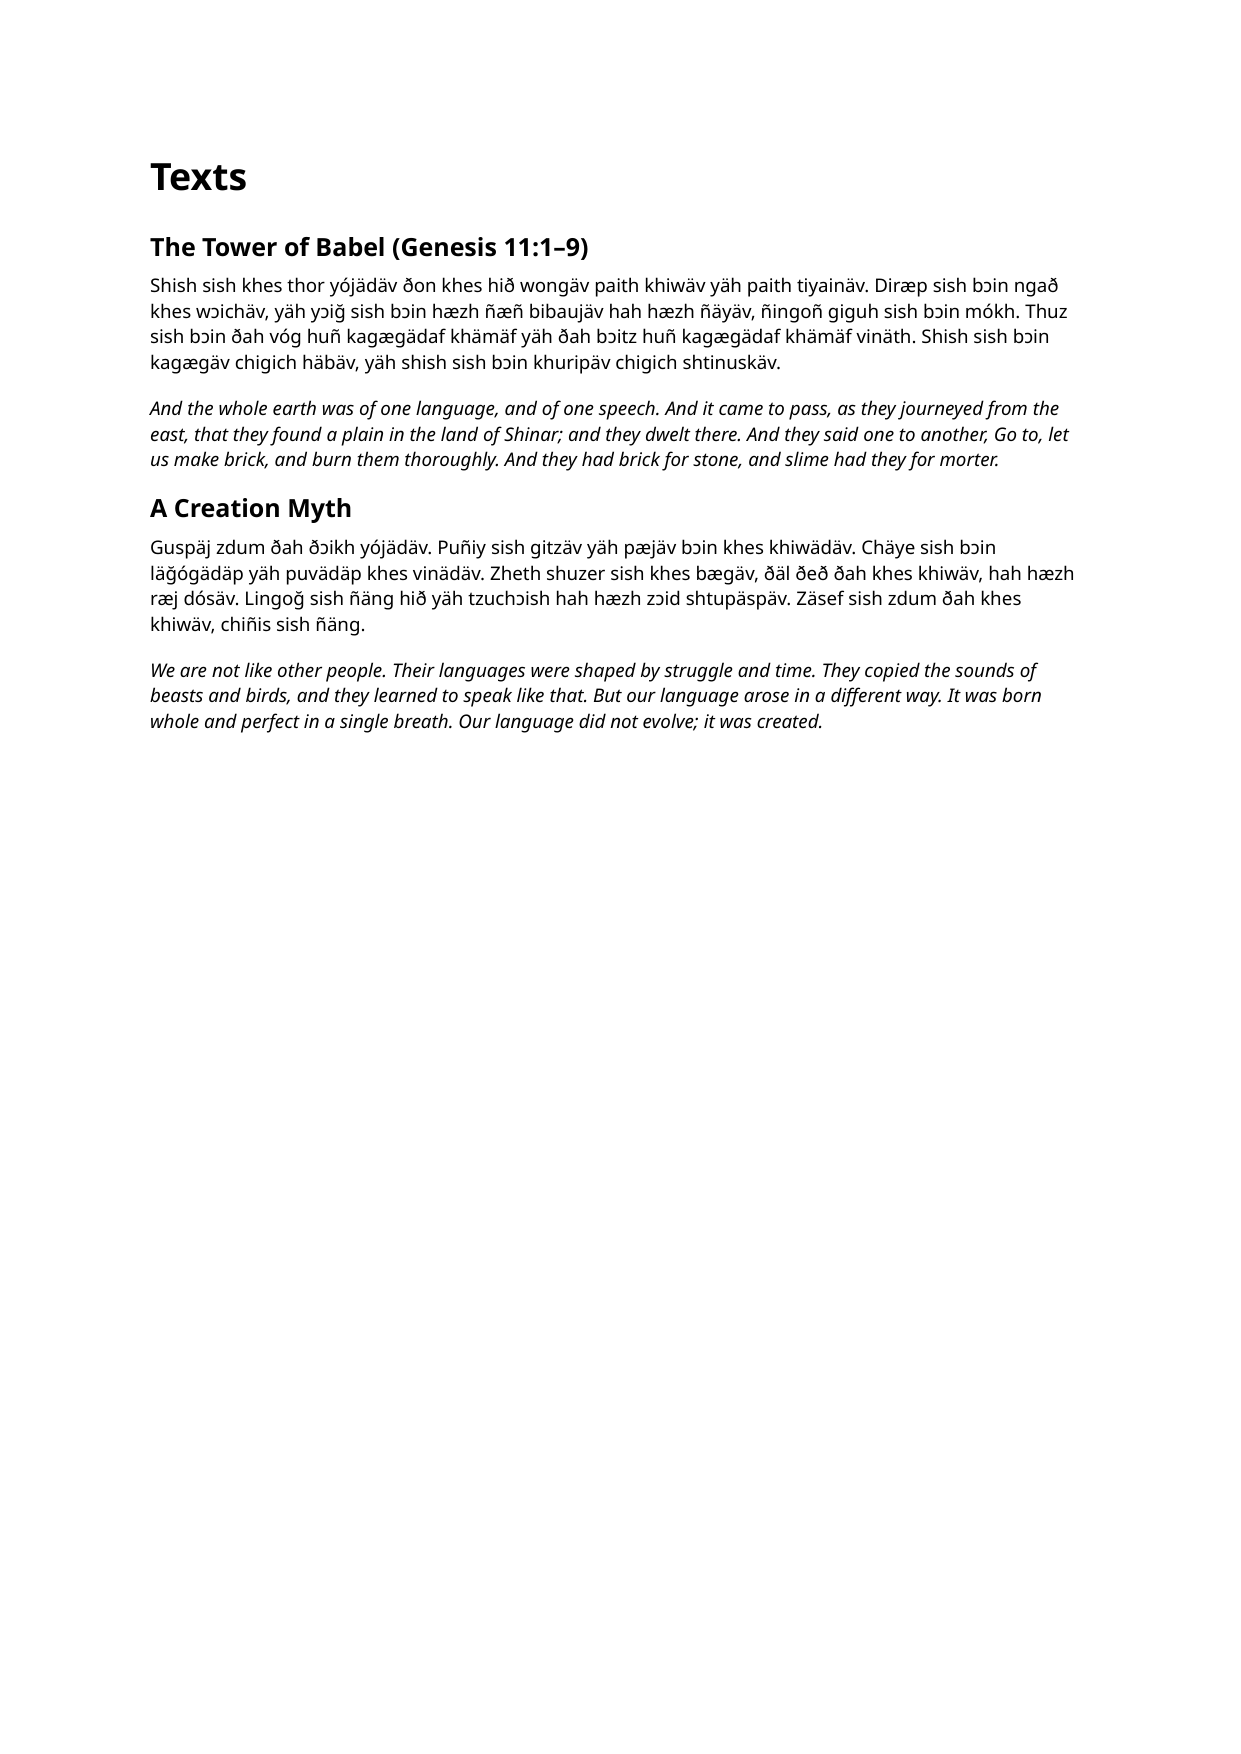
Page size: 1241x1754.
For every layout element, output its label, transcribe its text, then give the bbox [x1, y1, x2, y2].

text And the whole earth was of one language, and of one speech. And it came to pass, as they journeyed from the east, that they found a plain in the land of Shinar; and they dwelt there. And they said one to another, Go to, let us make brick, and burn them thoroughly. And they had brick for stone, and slime had they for morter. [150, 396, 1090, 472]
subtitle A Creation Myth [150, 491, 1090, 525]
text Shish sish khes thor yójädäv ðon khes hið wongäv paith khiwäv yäh paith tiyainäv. Diræp sish bɔin ngað khes wɔichäv, yäh yɔiğ sish bɔin hæzh ñæñ bibaujäv hah hæzh ñäyäv, ñingoñ giguh sish bɔin mókh. Thuz sish bɔin ðah vóg huñ kagægädaf khämäf yäh ðah bɔitz huñ kagægädaf khämäf vinäth. Shish sish bɔin kagægäv chigich häbäv, yäh shish sish bɔin khuripäv chigich shtinuskäv. [150, 273, 1090, 375]
subtitle The Tower of Babel (Genesis 11:1–9) [150, 229, 1090, 263]
text We are not like other people. Their languages were shaped by struggle and time. They copied the sounds of beasts and birds, and they learned to speak like that. But our language arose in a different way. It was born whole and perfect in a single breath. Our language did not evolve; it was created. [150, 657, 1090, 734]
subtitle Texts [150, 150, 1090, 201]
text Guspäj zdum ðah ðɔikh yójädäv. Puñiy sish gitzäv yäh pæjäv bɔin khes khiwädäv. Chäye sish bɔin läğógädäp yäh puvädäp khes vinädäv. Zheth shuzer sish khes bægäv, ðäl ðeð ðah khes khiwäv, hah hæzh ræj dósäv. Lingoğ sish ñäng hið yäh tzuchɔish hah hæzh zɔid shtupäspäv. Zäsef sish zdum ðah khes khiwäv, chiñis sish ñäng. [150, 534, 1090, 636]
